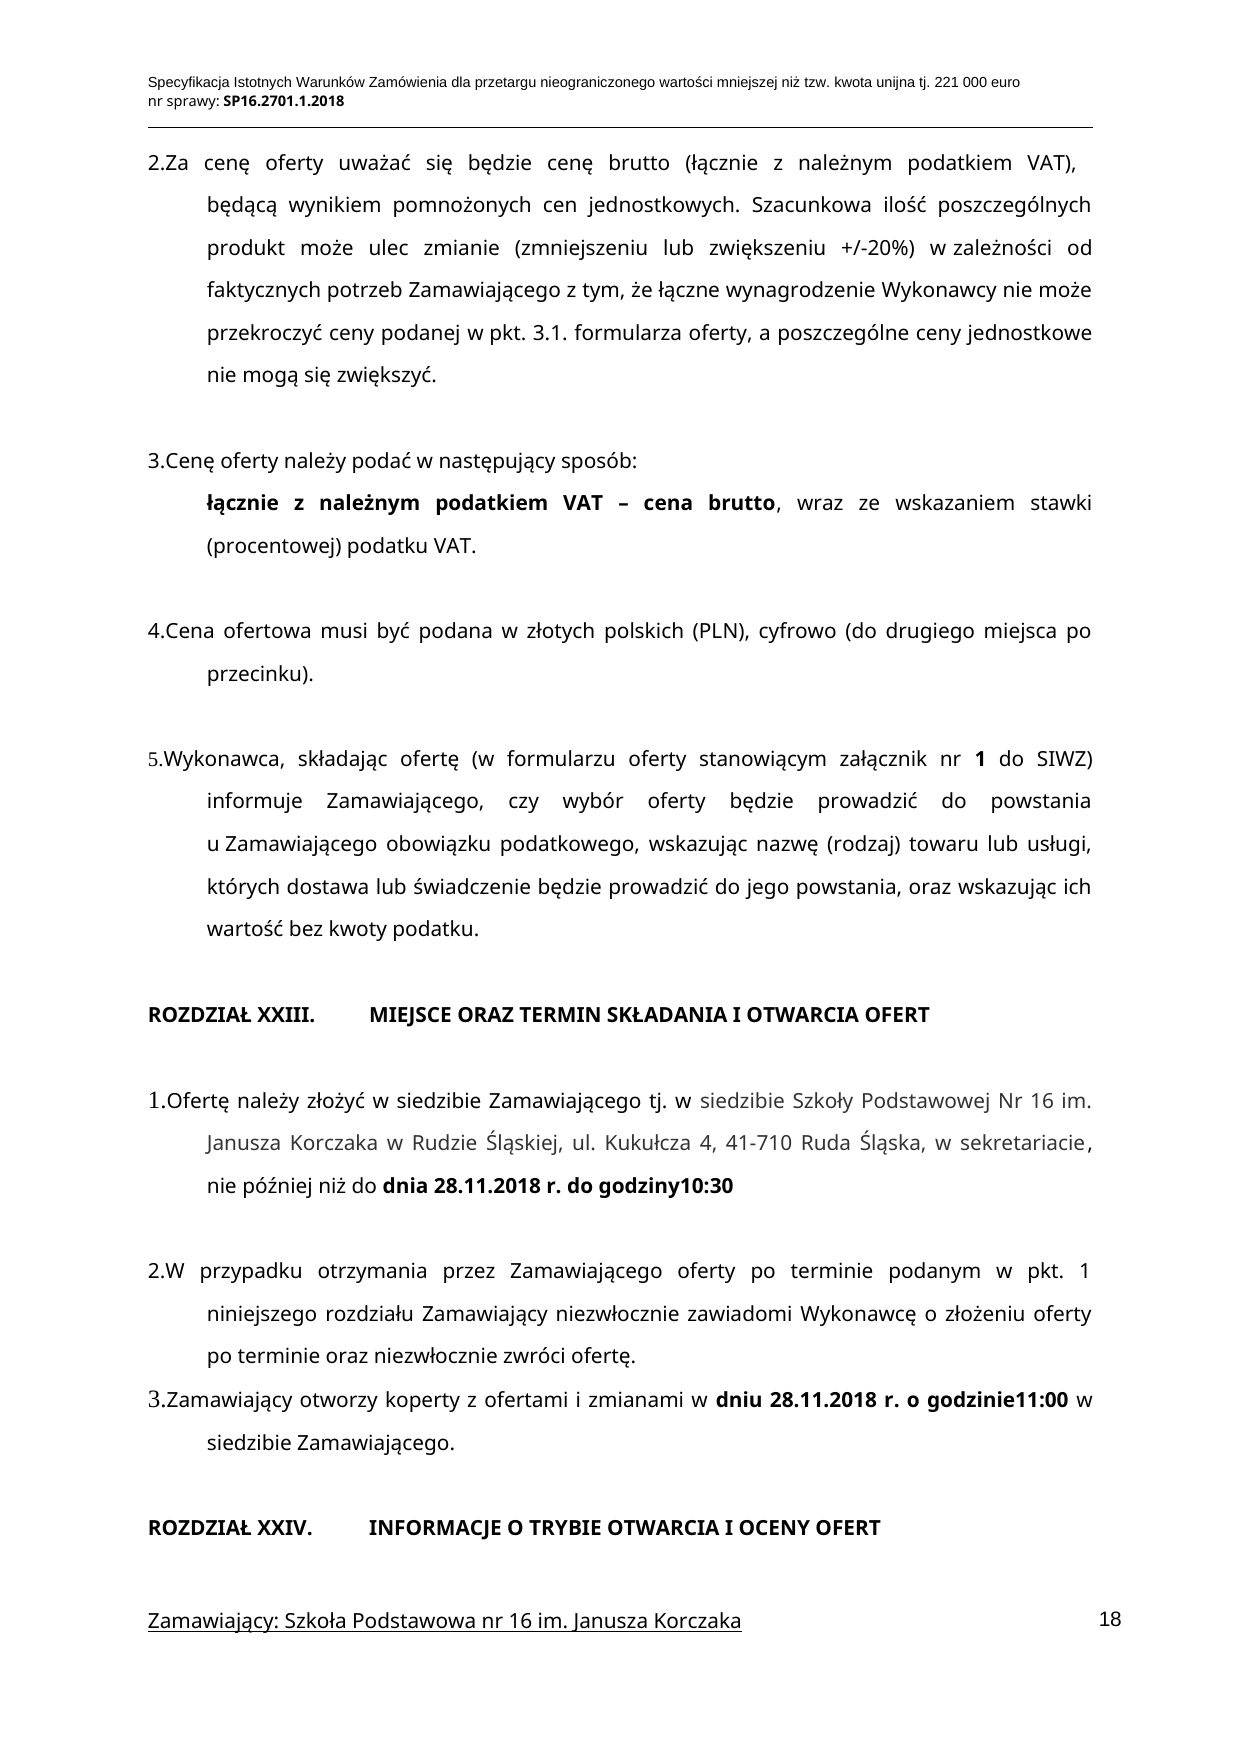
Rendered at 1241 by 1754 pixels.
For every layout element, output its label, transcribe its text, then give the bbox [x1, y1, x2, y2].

list Ofertę należy złożyć w siedzibie Zamawiającego tj. w siedzibie Szkoły Podstawowej Nr 16 im. Janusza Korczaka w Rudzie Śląskiej, ul. Kukułcza 4, 41-710 Ruda Śląska, w sekretariacie, nie później niż do dnia 28.11.2018 r. do godziny10:30 [148, 1085, 1093, 1199]
text łącznie z należnym podatkiem VAT – cena brutto, wraz ze wskazaniem stawki (procentowej) podatku VAT. [207, 488, 1093, 559]
list W przypadku otrzymania przez Zamawiającego oferty po terminie podanym w pkt. 1 niniejszego rozdziału Zamawiający niezwłocznie zawiadomi Wykonawcę o złożeniu oferty po terminie oraz niezwłocznie zwróci ofertę. [148, 1256, 1093, 1370]
list Wykonawca, składając ofertę (w formularzu oferty stanowiącym załącznik nr 1 do SIWZ) informuje Zamawiającego, czy wybór oferty będzie prowadzić do powstania u Zamawiającego obowiązku podatkowego, wskazując nazwę (rodzaj) towaru lub usługi, których dostawa lub świadczenie będzie prowadzić do jego powstania, oraz wskazując ich wartość bez kwoty podatku. [148, 744, 1093, 943]
list Cenę oferty należy podać w następujący sposób: [148, 446, 1093, 474]
text ROZDZIAŁ XXIV. INFORMACJE O TRYBIE OTWARCIA I OCENY OFERT [148, 1513, 1093, 1541]
list Zamawiający otworzy koperty z ofertami i zmianami w dniu 28.11.2018 r. o godzinie11:00 w siedzibie Zamawiającego. [148, 1384, 1093, 1456]
list Cena ofertowa musi być podana w złotych polskich (PLN), cyfrowo (do drugiego miejsca po przecinku). [148, 616, 1093, 687]
text ROZDZIAŁ XXIII. MIEJSCE ORAZ TERMIN SKŁADANIA I OTWARCIA OFERT [148, 1000, 1093, 1028]
list Za cenę oferty uważać się będzie cenę brutto (łącznie z należnym podatkiem VAT), będącą wynikiem pomnożonych cen jednostkowych. Szacunkowa ilość poszczególnych produkt może ulec zmianie (zmniejszeniu lub zwiększeniu +/-20%) w zależności od faktycznych potrzeb Zamawiającego z tym, że łączne wynagrodzenie Wykonawcy nie może przekroczyć ceny podanej w pkt. 3.1. formularza oferty, a poszczególne ceny jednostkowe nie mogą się zwiększyć. [148, 148, 1093, 389]
